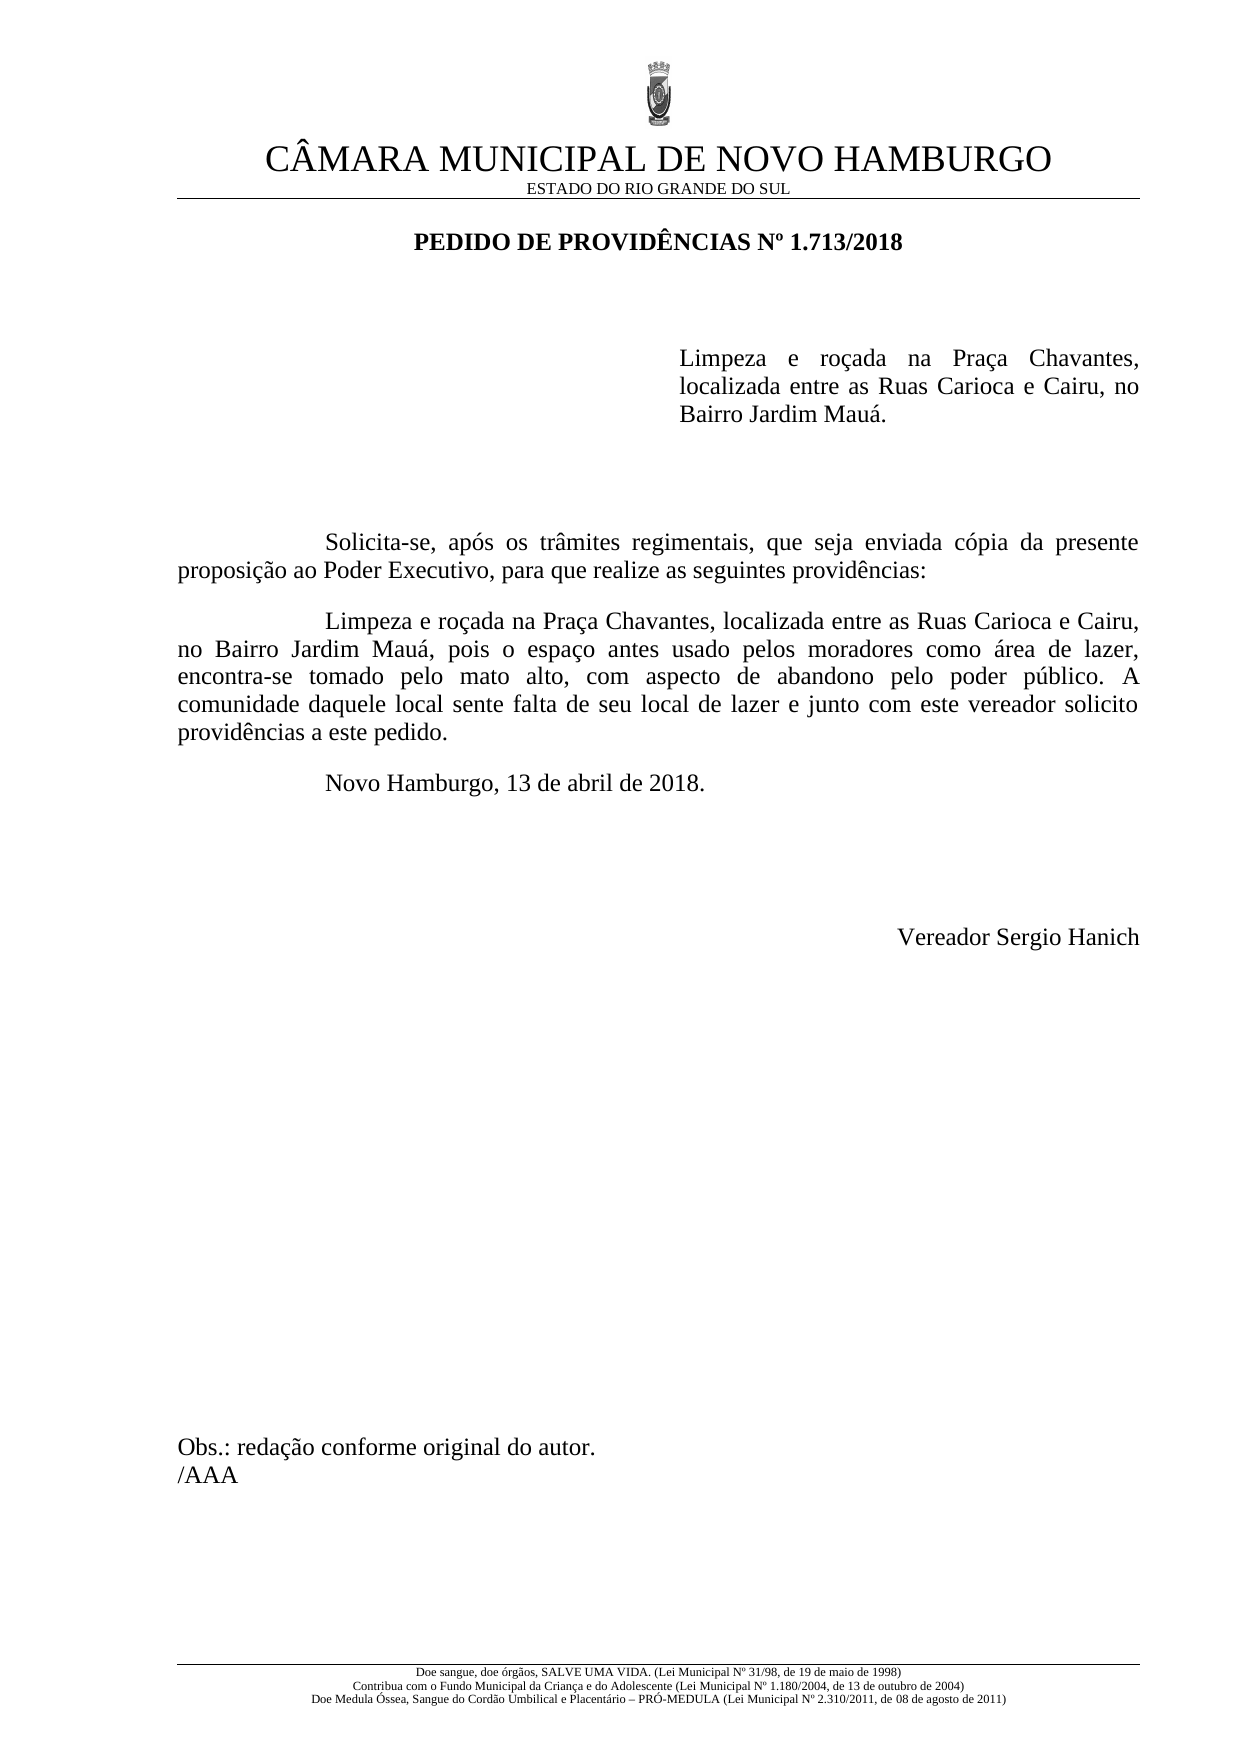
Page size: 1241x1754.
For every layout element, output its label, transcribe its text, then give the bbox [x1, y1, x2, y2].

text Novo Hamburgo, 13 de abril de 2018. [177, 769, 1140, 797]
text PEDIDO DE PROVIDÊNCIAS Nº 1.713/2018 [177, 228, 1140, 256]
text Limpeza e roçada na Praça Chavantes, localizada entre as Ruas Carioca e Cairu, no Bairro Jardim Mauá, pois o espaço antes usado pelos moradores como área de lazer, encontra-se tomado pelo mato alto, com aspecto de abandono pelo poder público. A comunidade daquele local sente falta de seu local de lazer e junto com este vereador solicito providências a este pedido. [177, 607, 1140, 746]
text /AAA [177, 1461, 1140, 1489]
text Limpeza e roçada na Praça Chavantes, localizada entre as Ruas Carioca e Cairu, no Bairro Jardim Mauá. [679, 344, 1140, 428]
text Obs.: redação conforme original do autor. [177, 1433, 1140, 1461]
text Solicita-se, após os trâmites regimentais, que seja enviada cópia da presente proposição ao Poder Executivo, para que realize as seguintes providências: [177, 528, 1140, 583]
text Vereador Sergio Hanich [177, 923, 1140, 951]
